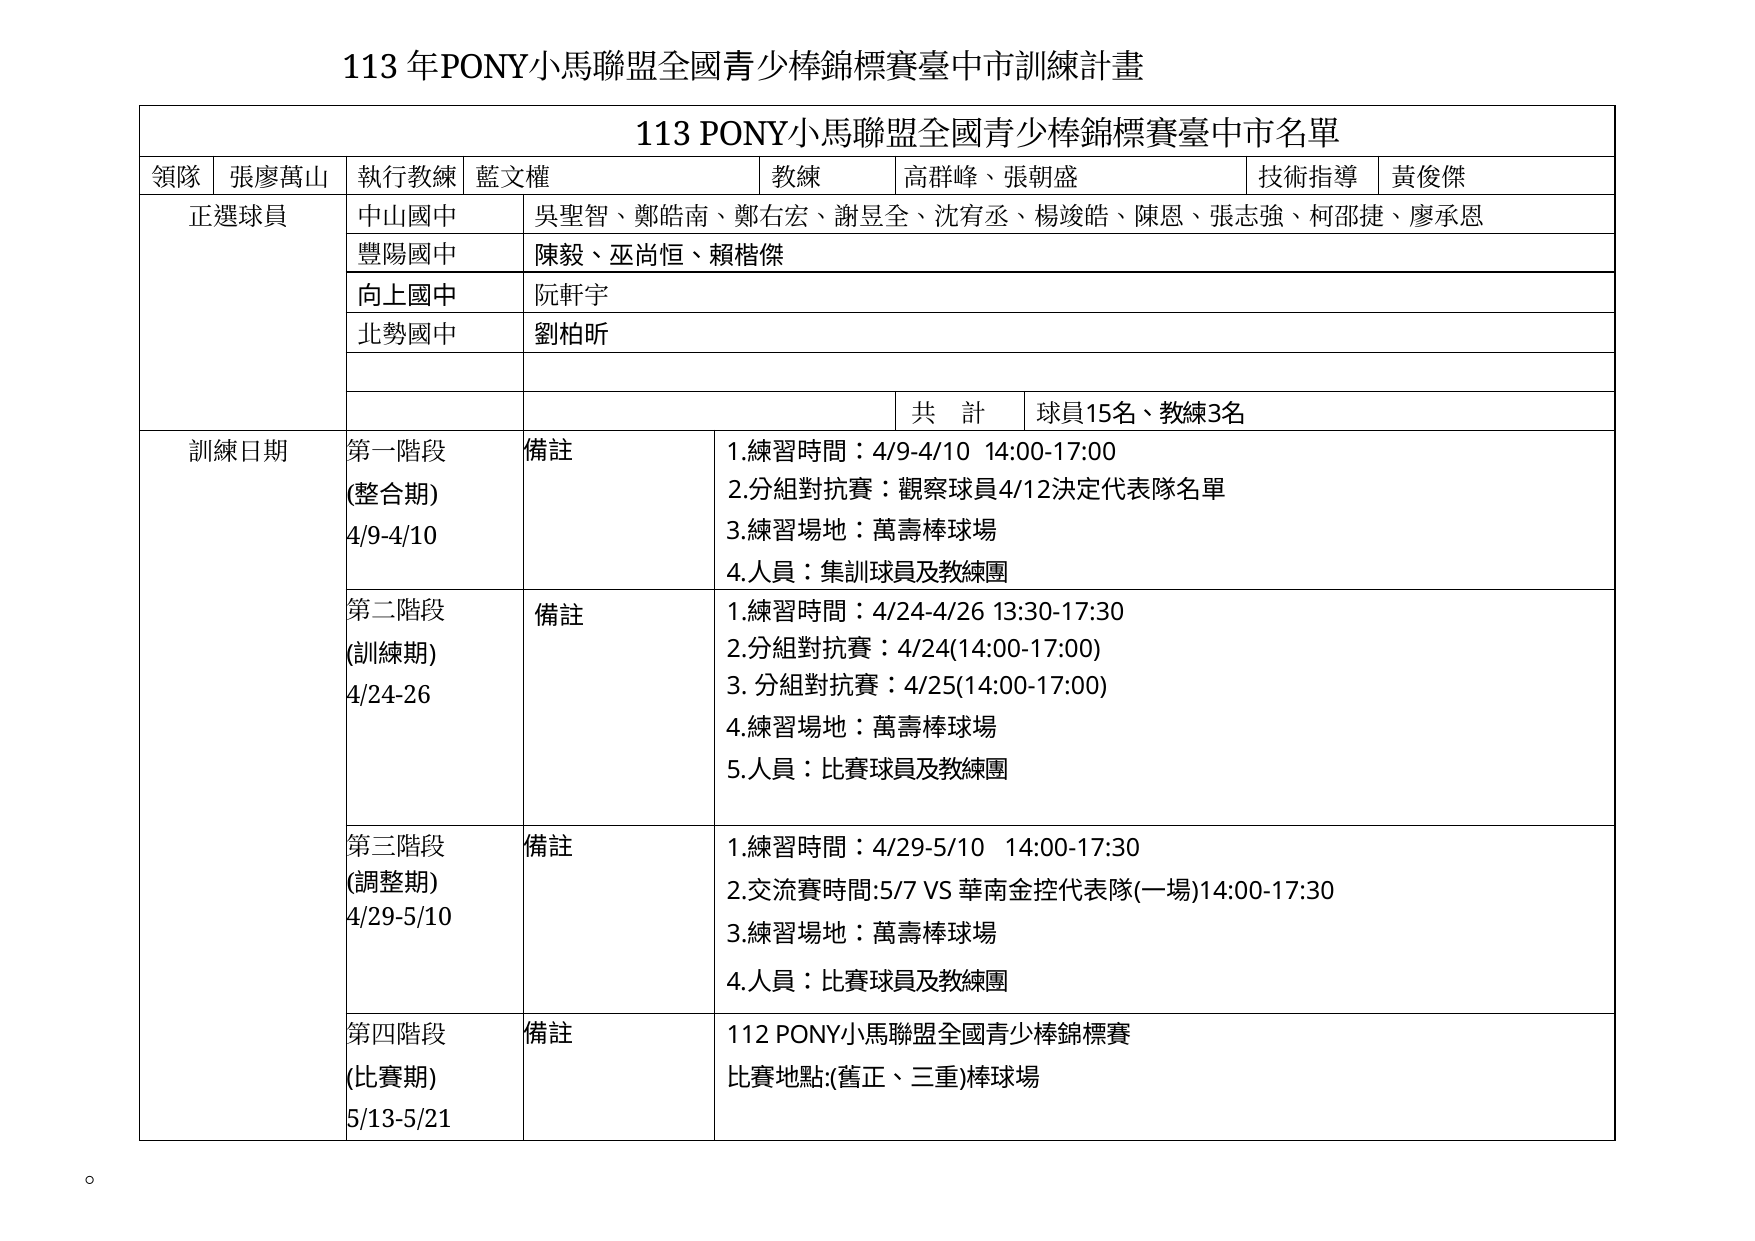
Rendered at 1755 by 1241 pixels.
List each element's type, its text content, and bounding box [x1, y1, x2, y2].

table_cell 備註 [524, 1014, 714, 1140]
table_cell 1.練習時間：4/29-5/10 14:00-17:30 2.交流賽時間:5/7 VS 華南金控代表隊(一場)14:00-17:30 3.練習場地：萬壽棒球場 4.人員：比賽球員及教練團 [715, 826, 1614, 1012]
table_cell [524, 392, 895, 429]
table_cell 第四階段 (比賽期) 5/13-5/21 [347, 1014, 523, 1140]
table_cell 112 PONY小馬聯盟全國青少棒錦標賽 比賽地點:(舊正、三重)棒球場 [715, 1014, 1614, 1140]
table_cell 備註 [524, 431, 714, 589]
table_cell [347, 392, 523, 429]
table_cell 教練 [760, 157, 895, 194]
table_cell 技術指導 [1247, 157, 1378, 194]
table_cell 北勢國中 [347, 313, 523, 352]
table_cell 1.練習時間：4/24-4/26 13:30-17:30 2.分組對抗賽：4/24(14:00-17:00) 3. 分組對抗賽：4/25(14:00-17:00) 4.練習場地：萬壽棒球場 5.人員：比賽球員及教練團 [715, 590, 1614, 825]
table_cell 吳聖智、鄭皓南、鄭右宏、謝昱全、沈宥丞、楊竣皓、陳恩、張志強、柯邵捷、廖承恩 [524, 195, 1614, 233]
table_cell 藍文權 [464, 157, 759, 194]
table_cell [347, 353, 523, 391]
table_cell [524, 353, 1614, 391]
text 113 年PONY小馬聯盟全國青少棒錦標賽臺中市訓練計畫 [64, 40, 1423, 88]
table_header 113 PONY小馬聯盟全國青少棒錦標賽臺中市名單 [140, 106, 1614, 156]
table_cell 球員15名、教練3名 [1025, 392, 1614, 429]
table_cell 中山國中 [347, 195, 523, 233]
table_cell 執行教練 [347, 157, 463, 194]
table_cell 第三階段 (調整期) 4/29-5/10 [347, 826, 523, 1012]
table_cell 陳毅、巫尚恒、賴楷傑 [524, 234, 1614, 271]
table_cell 共 計 [896, 392, 1024, 429]
table_cell 1.練習時間：4/9-4/10 14:00-17:00 2.分組對抗賽：觀察球員4/12決定代表隊名單 3.練習場地：萬壽棒球場 4.人員：集訓球員及教練團 [715, 431, 1614, 589]
table_cell 備註 [524, 590, 714, 825]
table_cell 領隊 [140, 157, 213, 194]
table_cell 正選球員 [140, 195, 346, 429]
table_cell 阮軒宇 [524, 273, 1614, 312]
table_cell 備註 [524, 826, 714, 1012]
table_cell 第二階段 (訓練期) 4/24-26 [347, 590, 523, 825]
table_cell 黃俊傑 [1379, 157, 1614, 194]
table_cell 高群峰、張朝盛 [896, 157, 1246, 194]
table_cell 豐陽國中 [347, 234, 523, 271]
table_cell 劉柏昕 [524, 313, 1614, 352]
table_cell 張廖萬山 [214, 157, 346, 194]
table_cell 第一階段 (整合期) 4/9-4/10 [347, 431, 523, 589]
text 。 [75, 1158, 1665, 1200]
table_cell 向上國中 [347, 273, 523, 312]
table_cell 訓練日期 [140, 431, 346, 1140]
